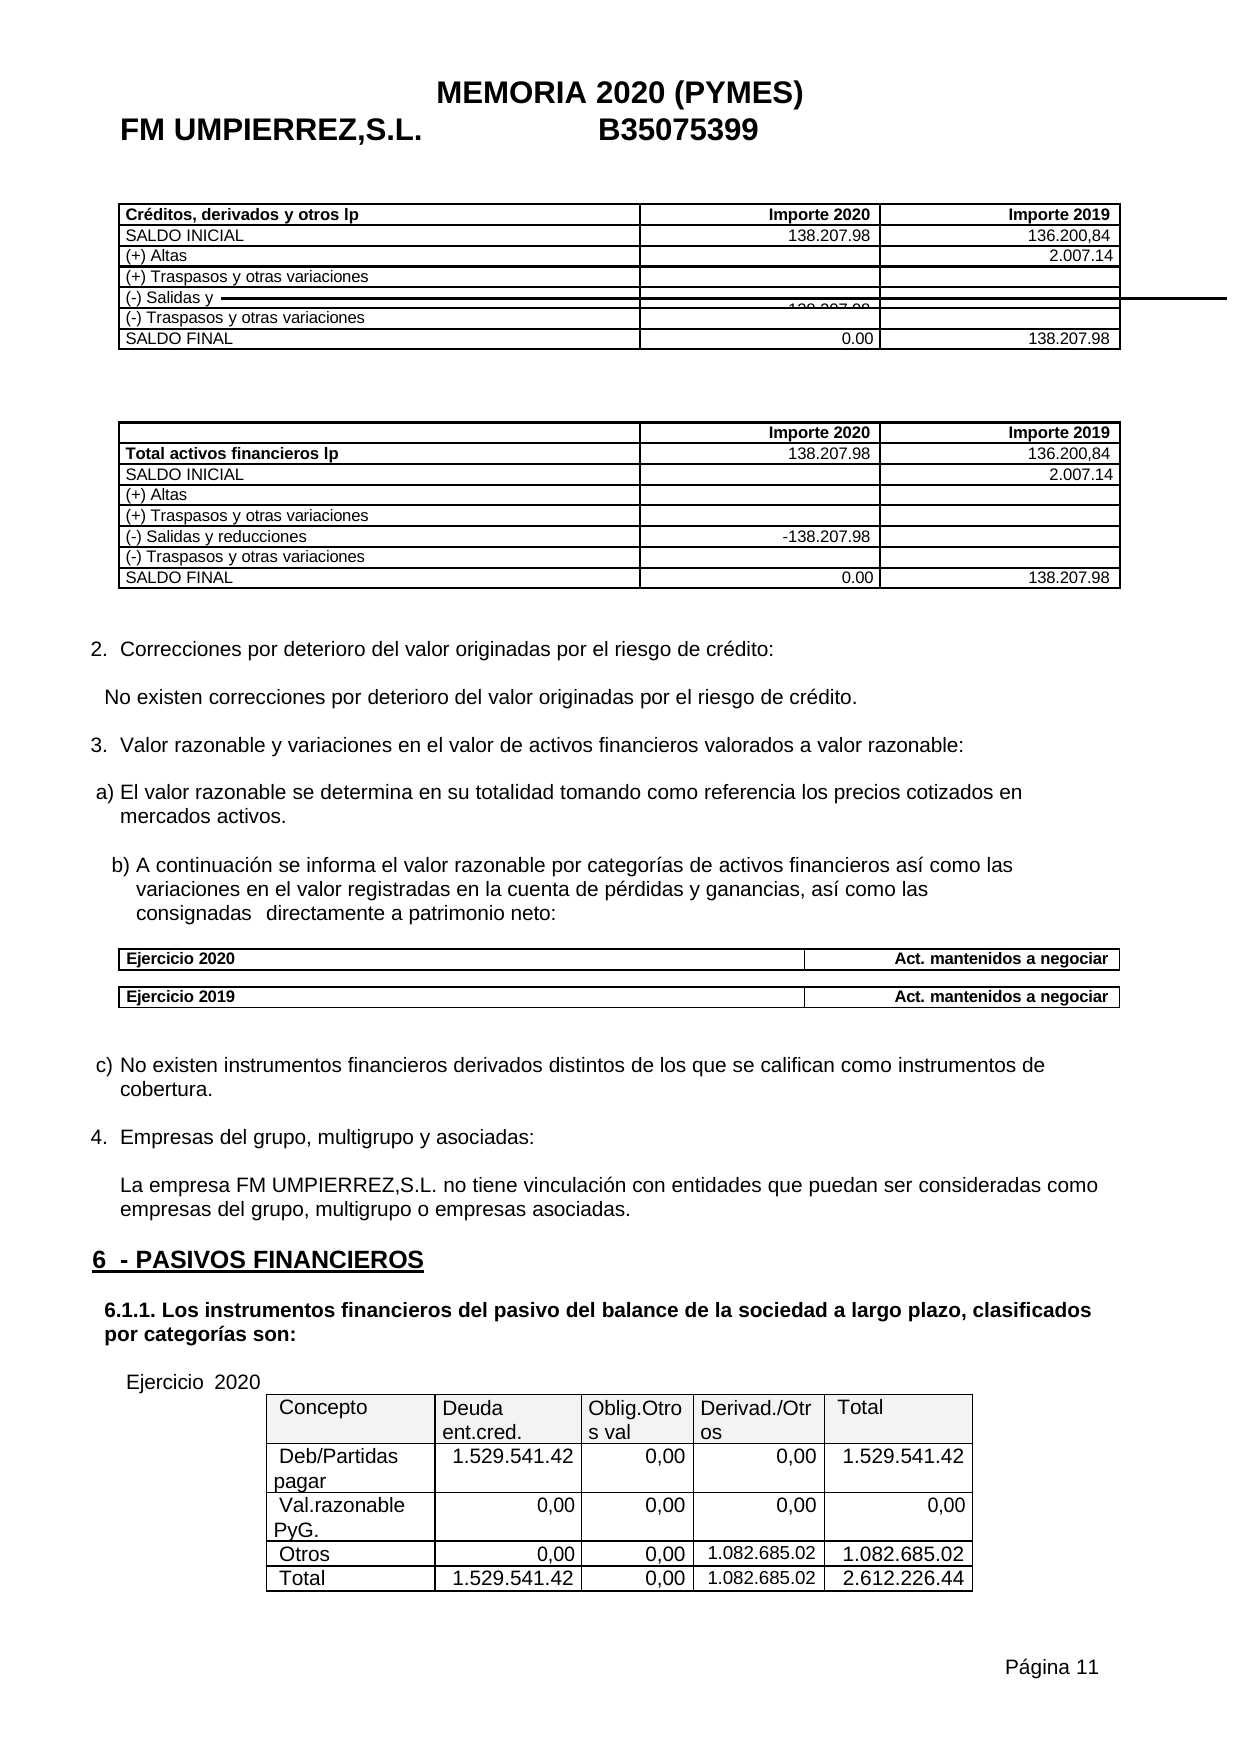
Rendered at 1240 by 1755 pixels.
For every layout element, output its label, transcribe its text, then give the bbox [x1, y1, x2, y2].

table_cell [881, 288, 1119, 297]
table_cell 1.082.685.02 [694, 1567, 824, 1590]
table_cell [641, 309, 879, 327]
table_cell [641, 548, 879, 567]
table_header Importe 2020 [641, 205, 879, 224]
table_cell 138.207.98 [881, 569, 1119, 587]
table_cell Deb/Partidas pagar [267, 1444, 434, 1492]
table_cell 0,00 [825, 1493, 972, 1540]
table_cell 0.00 [641, 330, 879, 348]
table_cell 136.200,84 [881, 444, 1119, 463]
table_header Créditos, derivados y otros lp [120, 205, 639, 224]
table_header Importe 2020 [641, 424, 879, 442]
table_cell Total activos financieros lp [120, 444, 639, 463]
list No existen instrumentos financieros derivados distintos de los que se califican como instrumentos de cobertura. [104, 1053, 1074, 1101]
table_cell [881, 527, 1119, 546]
table_cell 0,00 [694, 1493, 824, 1540]
table_header Total [825, 1395, 972, 1443]
table_cell 1.529.541.42 [825, 1444, 972, 1492]
table_cell 138.207.98 [641, 444, 879, 463]
table_cell 0.00 [641, 569, 879, 587]
subtitle 6.1.1. Los instrumentos financieros del pasivo del balance de la sociedad a largo plazo, clasificados por categorías son: [104, 1297, 1110, 1346]
table_cell 136.200,84 [881, 226, 1119, 245]
table_cell (-) Traspasos y otras variaciones [120, 309, 639, 327]
table_header Concepto [267, 1395, 434, 1443]
table_header [120, 424, 639, 442]
list Correcciones por deterioro del valor originadas por el riesgo de crédito: [90, 636, 1135, 660]
table_cell [641, 486, 879, 504]
table_cell (+) Traspasos y otras variaciones [120, 506, 639, 525]
list A continuación se informa el valor razonable por categorías de activos financieros así como las variaciones en el valor registradas en la cuenta de pérdidas y ganancias, así como las consignadas directamente a patrimonio neto: [120, 852, 1040, 925]
table_cell [881, 309, 1119, 327]
table_cell 0,00 [582, 1542, 693, 1565]
table_header Deuda ent.cred. [436, 1395, 581, 1443]
text La empresa FM UMPIERREZ,S.L. no tiene vinculación con entidades que puedan ser consideradas como empresas del grupo, multigrupo o empresas asociadas. [120, 1173, 1110, 1221]
list Empresas del grupo, multigrupo y asociadas: [90, 1125, 1135, 1149]
list El valor razonable se determina en su totalidad tomando como referencia los precios cotizados en mercados activos. [104, 780, 1040, 828]
table_cell 0,00 [582, 1444, 693, 1492]
table_cell [881, 486, 1119, 504]
table_cell [881, 300, 1119, 307]
table_cell Total [267, 1567, 434, 1590]
table_cell -138.207.98 [641, 527, 879, 546]
table_cell 138.207.98 [881, 330, 1119, 348]
table_cell [641, 268, 879, 286]
table_cell [641, 506, 879, 525]
table_cell 0,00 [436, 1542, 581, 1565]
table_cell SALDO FINAL [120, 330, 639, 348]
table_cell 1.082.685.02 [825, 1542, 972, 1565]
table_cell SALDO INICIAL [120, 465, 639, 484]
table_cell [881, 268, 1119, 286]
table_cell [881, 506, 1119, 525]
table_cell (-) Traspasos y otras variaciones [120, 548, 639, 567]
table_header Oblig.Otro s val [582, 1395, 693, 1443]
text Ejercicio 2020 [126, 1370, 1135, 1394]
table_cell 2.612.226.44 [825, 1567, 972, 1590]
list - PASIVOS FINANCIEROS [92, 1245, 1135, 1273]
table_cell Otros [267, 1542, 434, 1565]
table_cell 2.007.14 [881, 247, 1119, 265]
table_cell 138.207.98 [641, 226, 879, 245]
table_cell (+) Altas [120, 486, 639, 504]
table_cell (-) Salidas y reducciones [120, 527, 639, 546]
list Valor razonable y variaciones en el valor de activos financieros valorados a valor razonable: [90, 732, 1135, 756]
table_cell (+) Altas [120, 247, 639, 265]
table_cell 1.529.541.42 [436, 1567, 581, 1590]
table_cell SALDO INICIAL [120, 226, 639, 245]
table_cell (+) Traspasos y otras variaciones [120, 268, 639, 286]
table_cell [881, 548, 1119, 567]
table_header Derivad./Otr os [694, 1395, 824, 1443]
table_cell 1.082.685.02 [694, 1542, 824, 1565]
table_cell [641, 247, 879, 265]
table_header Importe 2019 [881, 205, 1119, 224]
table_cell 2.007.14 [881, 465, 1119, 484]
table_cell SALDO FINAL [120, 569, 639, 587]
table_cell [641, 465, 879, 484]
table_cell 0,00 [582, 1567, 693, 1590]
table_header Importe 2019 [881, 424, 1119, 442]
table_cell 1.529.541.42 [436, 1444, 581, 1492]
table_cell (-) Salidas y reducciones [120, 288, 639, 307]
table_cell 0,00 [436, 1493, 581, 1540]
table_cell -138.207.98 [641, 288, 879, 297]
table_cell 0,00 [582, 1493, 693, 1540]
table_cell 0,00 [694, 1444, 824, 1492]
table_cell Val.razonable PyG. [267, 1493, 434, 1540]
text No existen correcciones por deterioro del valor originadas por el riesgo de crédito. [104, 684, 1119, 708]
table_cell -138.207.98 [641, 300, 879, 307]
